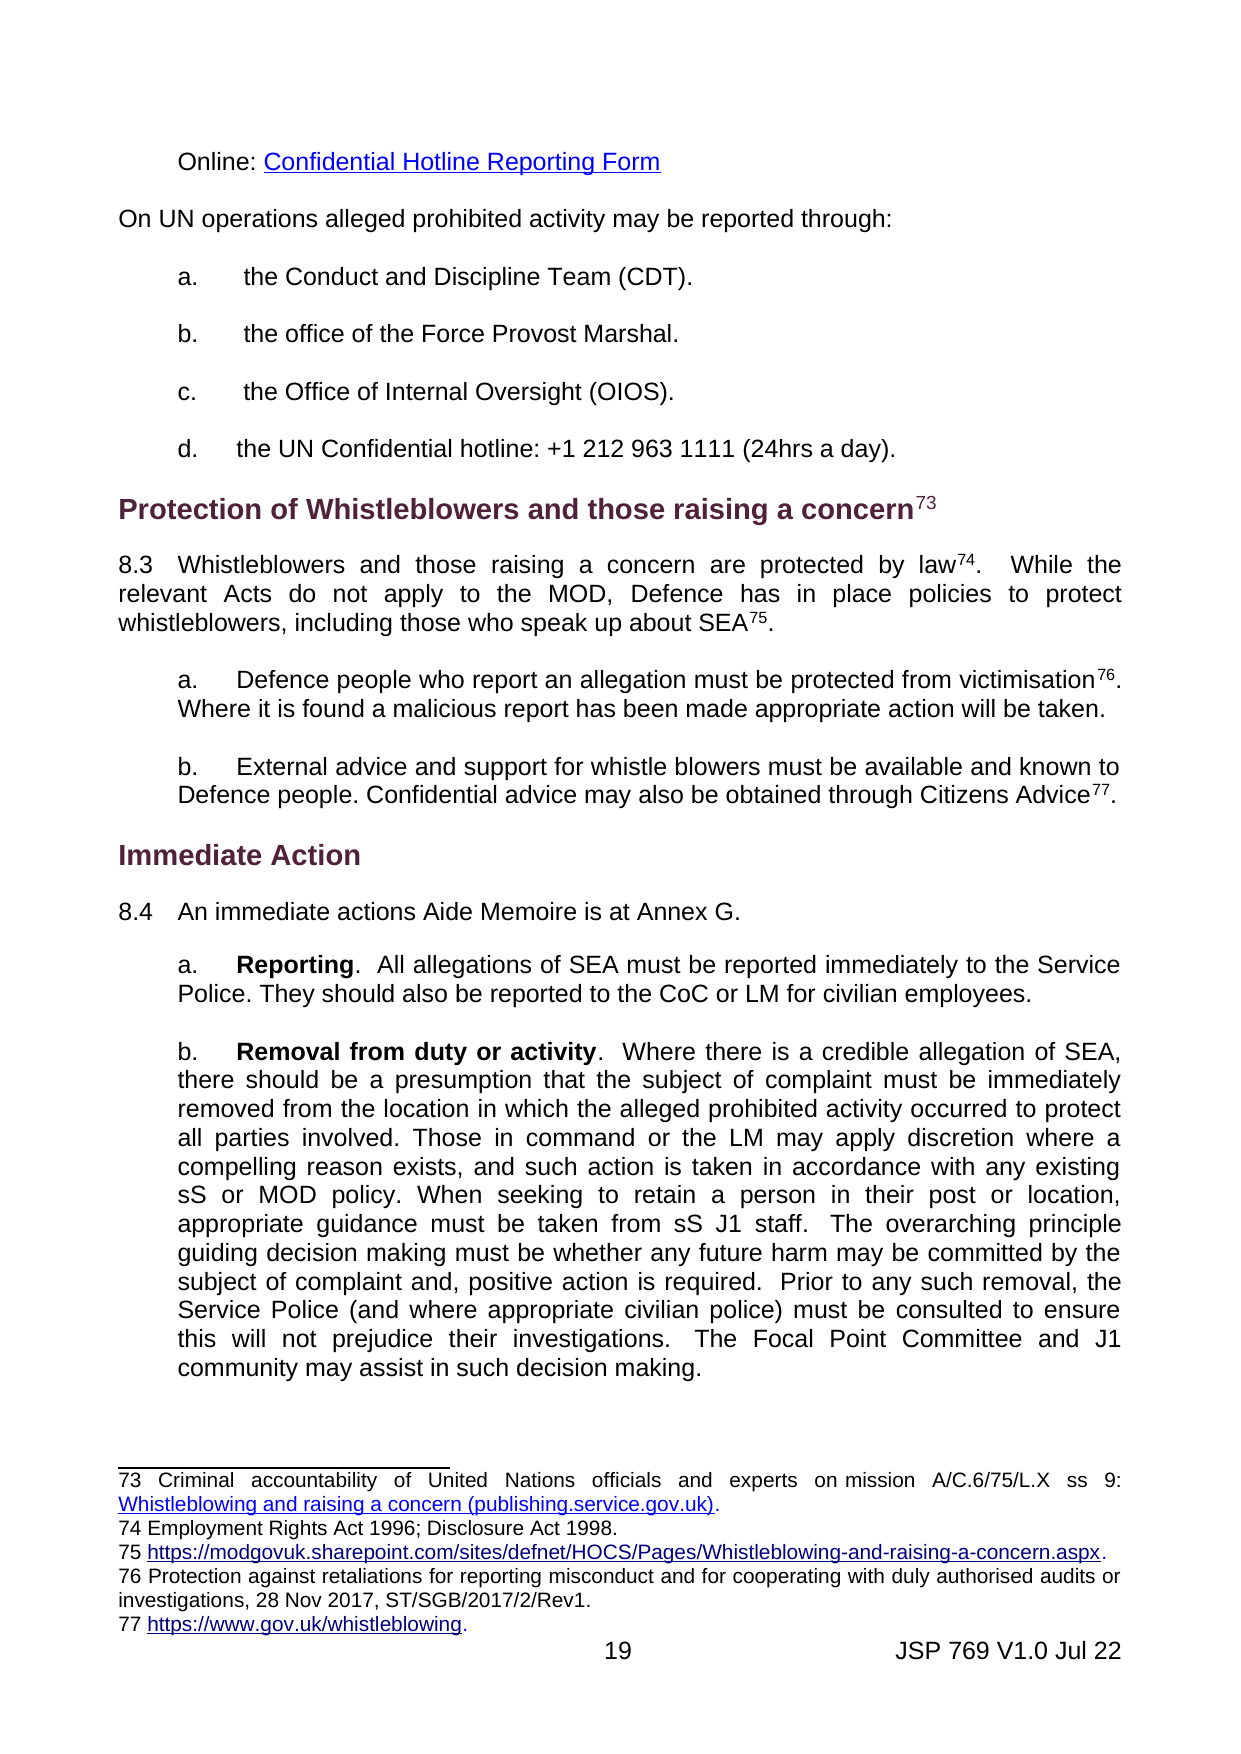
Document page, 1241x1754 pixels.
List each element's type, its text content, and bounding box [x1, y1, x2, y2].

list Protection against retaliations for reporting misconduct and for cooperating with duly authorised audits or investigations, 28 Nov 2017, ST/SGB/2017/2/Rev1. [118, 1564, 1122, 1612]
list Removal from duty or activity. Where there is a credible allegation of SEA, there should be a presumption that the subject of complaint must be immediately removed from the location in which the alleged prohibited activity occurred to protect all parties involved. Those in command or the LM may apply discretion where a compelling reason exists, and such action is taken in accordance with any existing sS or MOD policy. When seeking to retain a person in their post or location, appropriate guidance must be taken from sS J1 staff. The overarching principle guiding decision making must be whether any future harm may be committed by the subject of complaint and, positive action is required. Prior to any such removal, the Service Police (and where appropriate civilian police) must be consulted to ensure this will not prejudice their investigations. The Focal Point Committee and J1 community may assist in such decision making. [177, 1036, 1122, 1381]
list Immediate Action [118, 838, 1122, 871]
list Reporting. All allegations of SEA must be reported immediately to the Service Police. They should also be reported to the CoC or LM for civilian employees. [177, 950, 1122, 1008]
list Online: Confidential Hotline Reporting Form [177, 118, 1122, 176]
text https://modgovuk.sharepoint.com/sites/defnet/HOCS/Pages/Whistleblowing-and-raising-a-concern.aspx. [118, 1540, 1122, 1564]
list the UN Confidential hotline: +1 212 963 1111 (24hrs a day). [177, 434, 1122, 463]
list the Conduct and Discipline Team (CDT). [177, 262, 1122, 291]
list Defence people who report an allegation must be protected from victimisation. Where it is found a malicious report has been made appropriate action will be taken. [177, 665, 1122, 723]
list External advice and support for whistle blowers must be available and known to Defence people. Confidential advice may also be obtained through Citizens Advice. [177, 752, 1122, 809]
text Criminal accountability of United Nations officials and experts on mission A/C.6/75/L.X ss 9: Whistleblowing and raising a concern (publishing.service.gov.uk). [118, 1468, 1122, 1516]
list Protection of Whistleblowers and those raising a concern [118, 492, 1122, 525]
list 8.3 Whistleblowers and those raising a concern are protected by law. While the relevant Acts do not apply to the MOD, Defence has in place policies to protect whistleblowers, including those who speak up about SEA. [118, 550, 1122, 637]
list https://www.gov.uk/whistleblowing. [118, 1612, 1122, 1636]
list An immediate actions Aide Memoire is at Annex G. [118, 896, 1122, 925]
list the Office of Internal Oversight (OIOS). [177, 377, 1122, 406]
text Employment Rights Act 1996; Disclosure Act 1998. [118, 1516, 1122, 1540]
text On UN operations alleged prohibited activity may be reported through: [118, 204, 1122, 233]
list the office of the Force Provost Marshal. [177, 319, 1122, 348]
